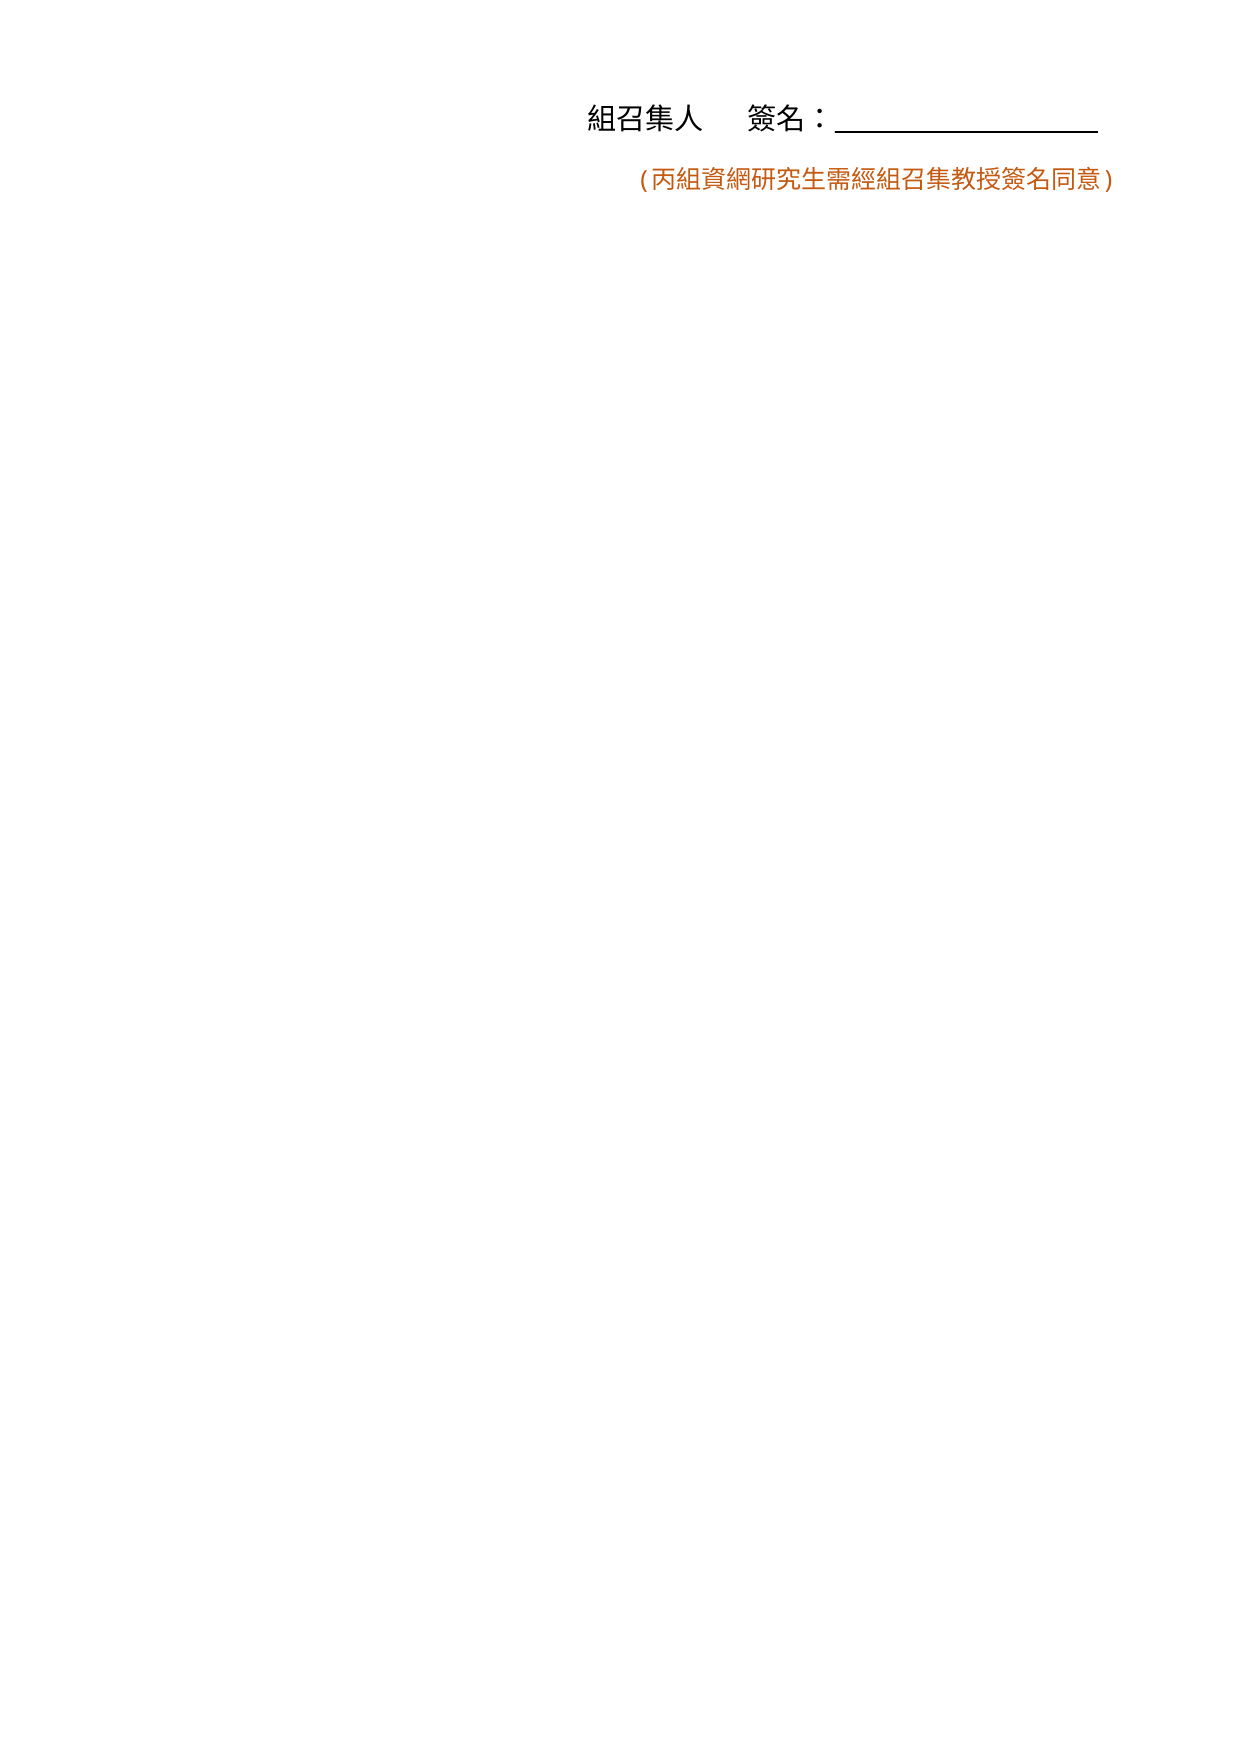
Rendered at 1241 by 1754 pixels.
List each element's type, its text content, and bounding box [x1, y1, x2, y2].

text (丙組資網研究生需經組召集教授簽名同意) [118, 159, 1122, 195]
text 組召集人 簽名：__________________ [118, 96, 1122, 138]
